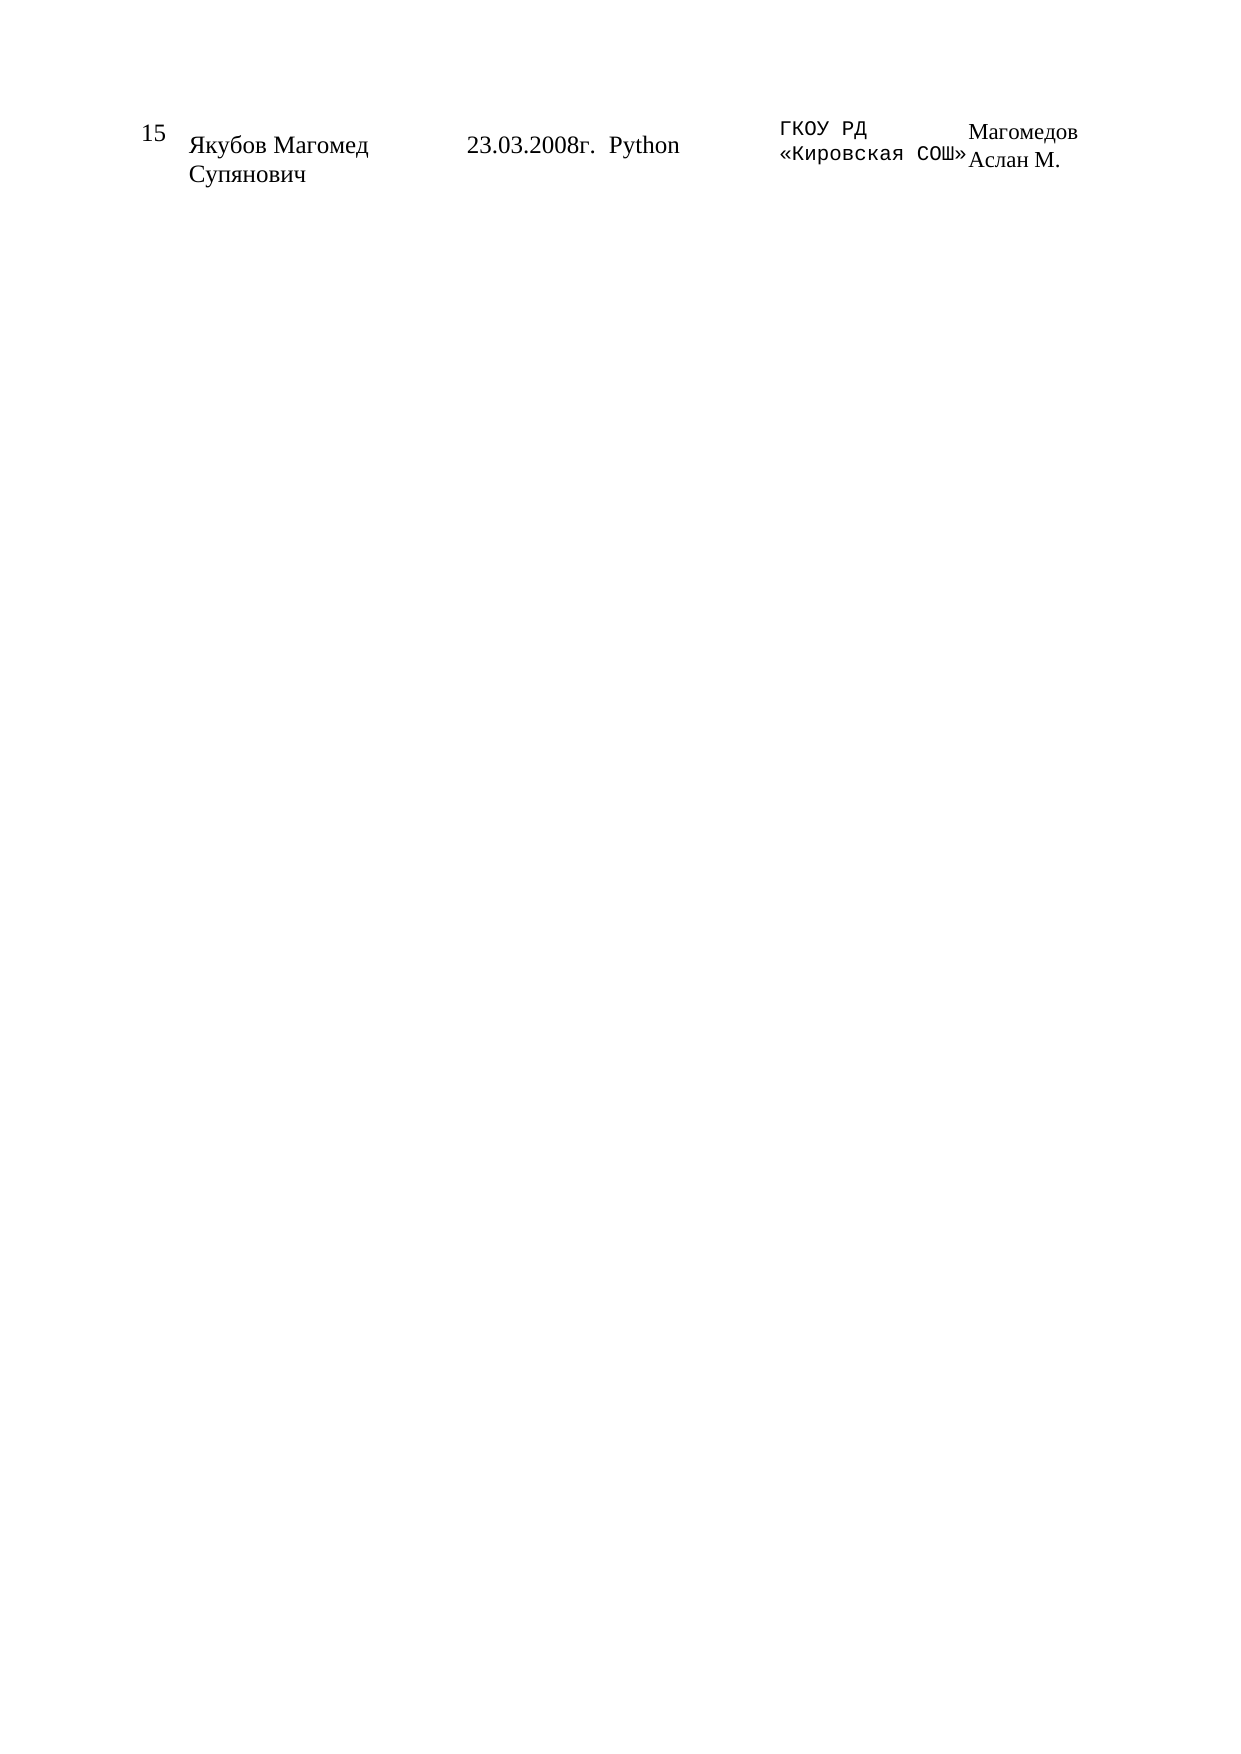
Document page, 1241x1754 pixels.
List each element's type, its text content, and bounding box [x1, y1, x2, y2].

table_cell 15 [118, 118, 188, 201]
table_cell ГКОУ РД «Кировская СОШ» [779, 118, 968, 201]
table_cell Магомедов Аслан М. [968, 118, 1123, 201]
table_cell Якубов Магомед Супянович [189, 118, 467, 201]
table_cell Python [603, 118, 779, 201]
table_cell 23.03.2008г. [467, 118, 602, 201]
